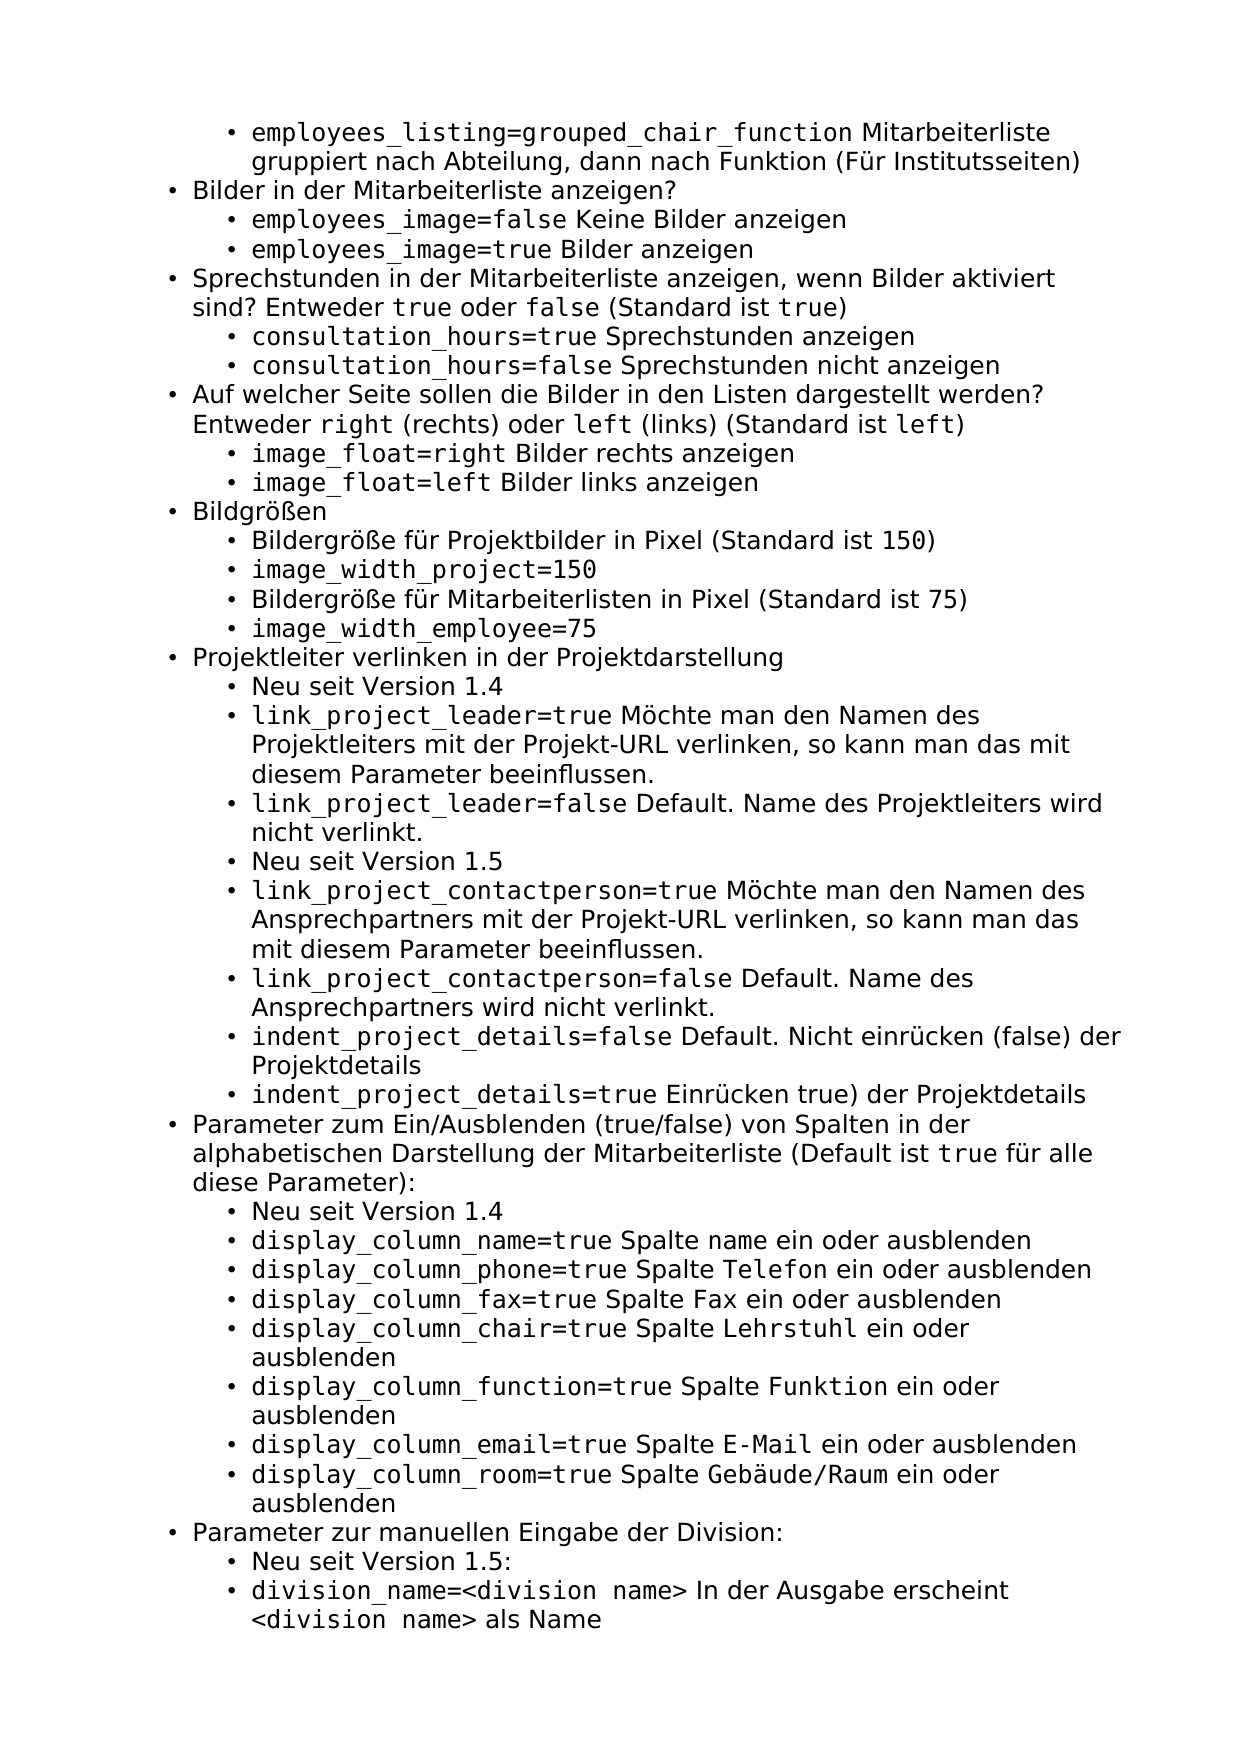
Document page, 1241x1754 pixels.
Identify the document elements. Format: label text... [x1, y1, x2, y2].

list division_name=<division name> In der Ausgabe erscheint <division name> als Name [236, 1576, 1122, 1635]
list Bilder in der Mitarbeiterliste anzeigen? [177, 176, 1122, 206]
list employees_image=false Keine Bilder anzeigen [236, 206, 1122, 235]
list Bildgrößen [177, 497, 1122, 526]
list image_width_employee=75 [236, 614, 1122, 643]
list Parameter zur manuellen Eingabe der Division: [177, 1518, 1122, 1547]
list display_column_fax=true Spalte Fax ein oder ausblenden [236, 1285, 1122, 1314]
list display_column_name=true Spalte name ein oder ausblenden [236, 1226, 1122, 1256]
list Parameter zum Ein/Ausblenden (true/false) von Spalten in der alphabetischen Darstellung der Mitarbeiterliste (Default ist true für alle diese Parameter): [177, 1110, 1122, 1197]
list Auf welcher Seite sollen die Bilder in den Listen dargestellt werden? Entweder right (rechts) oder left (links) (Standard ist left) [177, 381, 1122, 439]
list display_column_function=true Spalte Funktion ein oder ausblenden [236, 1372, 1122, 1431]
list Neu seit Version 1.4 [236, 672, 1122, 701]
list employees_listing=grouped_chair_function Mitarbeiterliste gruppiert nach Abteilung, dann nach Funktion (Für Institutsseiten) [236, 118, 1122, 176]
list Neu seit Version 1.5: [236, 1547, 1122, 1576]
list display_column_email=true Spalte E-Mail ein oder ausblenden [236, 1431, 1122, 1460]
list link_project_leader=true Möchte man den Namen des Projektleiters mit der Projekt-URL verlinken, so kann man das mit diesem Parameter beeinflussen. [236, 701, 1122, 789]
list display_column_chair=true Spalte Lehrstuhl ein oder ausblenden [236, 1314, 1122, 1372]
list Bildergröße für Projektbilder in Pixel (Standard ist 150) [236, 526, 1122, 556]
list Bildergröße für Mitarbeiterlisten in Pixel (Standard ist 75) [236, 585, 1122, 614]
list consultation_hours=false Sprechstunden nicht anzeigen [236, 351, 1122, 381]
list Neu seit Version 1.4 [236, 1197, 1122, 1226]
list link_project_contactperson=true Möchte man den Namen des Ansprechpartners mit der Projekt-URL verlinken, so kann man das mit diesem Parameter beeinflussen. [236, 876, 1122, 964]
list Sprechstunden in der Mitarbeiterliste anzeigen, wenn Bilder aktiviert sind? Entweder true oder false (Standard ist true) [177, 264, 1122, 322]
list display_column_room=true Spalte Gebäude/Raum ein oder ausblenden [236, 1460, 1122, 1518]
list image_float=right Bilder rechts anzeigen [236, 439, 1122, 468]
list Projektleiter verlinken in der Projektdarstellung [177, 643, 1122, 672]
list employees_image=true Bilder anzeigen [236, 235, 1122, 264]
list consultation_hours=true Sprechstunden anzeigen [236, 322, 1122, 351]
list display_column_phone=true Spalte Telefon ein oder ausblenden [236, 1256, 1122, 1285]
list Neu seit Version 1.5 [236, 847, 1122, 876]
list indent_project_details=false Default. Nicht einrücken (false) der Projektdetails [236, 1022, 1122, 1081]
list link_project_leader=false Default. Name des Projektleiters wird nicht verlinkt. [236, 789, 1122, 847]
list link_project_contactperson=false Default. Name des Ansprechpartners wird nicht verlinkt. [236, 964, 1122, 1022]
list image_float=left Bilder links anzeigen [236, 468, 1122, 497]
list image_width_project=150 [236, 556, 1122, 585]
list indent_project_details=true Einrücken true) der Projektdetails [236, 1081, 1122, 1110]
